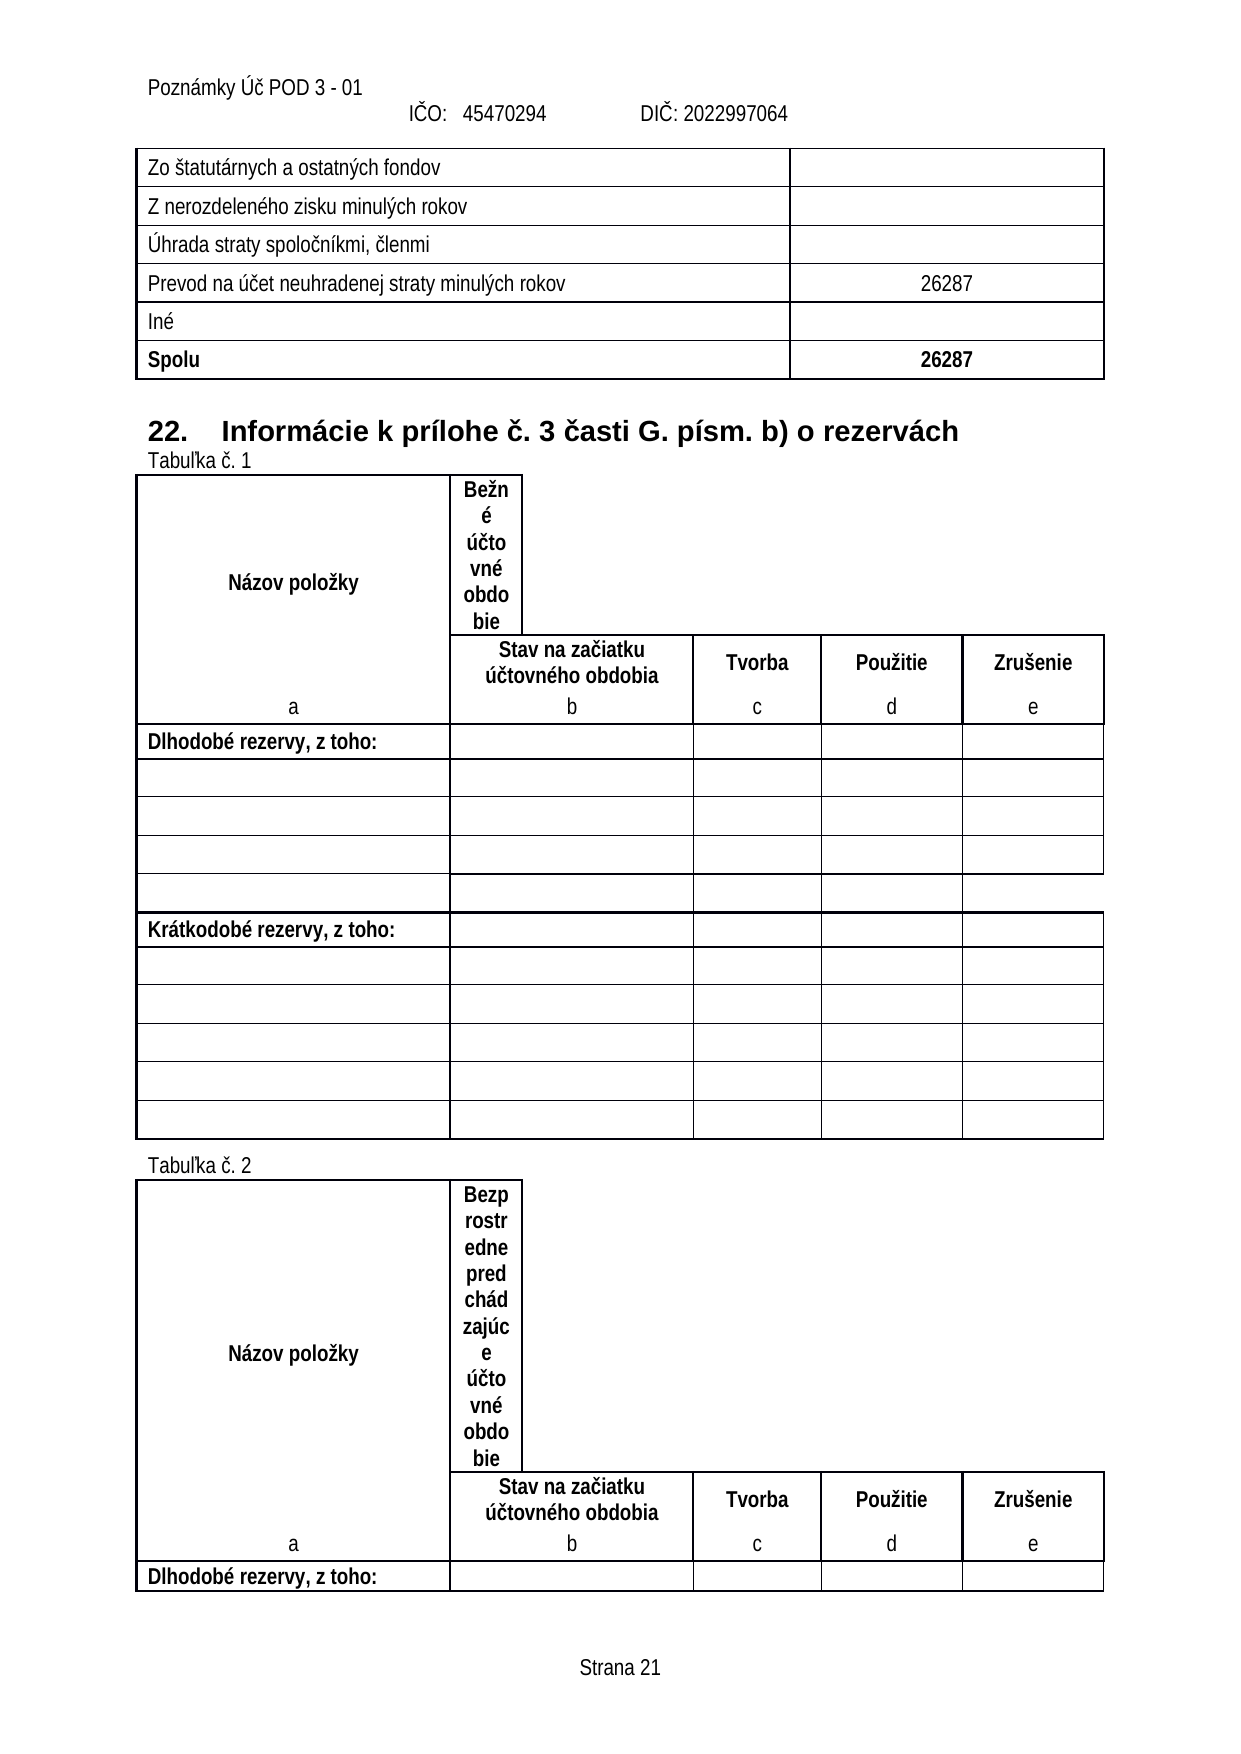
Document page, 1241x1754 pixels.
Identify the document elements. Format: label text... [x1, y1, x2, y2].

table_cell [451, 1062, 693, 1099]
table_cell [822, 836, 962, 873]
table_cell Zrušenie [964, 636, 1103, 689]
table_cell [694, 1024, 821, 1061]
table_cell [694, 797, 821, 834]
table_cell [138, 874, 449, 911]
table_cell [822, 760, 962, 796]
table_cell [451, 836, 693, 873]
table_cell b [451, 689, 692, 723]
text Tabuľka č. 1 [148, 447, 1092, 474]
table_cell 26287 [791, 264, 1103, 301]
table_cell [694, 985, 821, 1023]
table_cell [963, 914, 1103, 946]
table_cell Z nerozdeleného zisku minulých rokov [138, 187, 789, 224]
table_cell [963, 1062, 1103, 1099]
table_cell c [694, 1526, 820, 1560]
table_cell [963, 875, 1104, 911]
table_cell [694, 1101, 821, 1138]
table_cell [963, 760, 1103, 796]
table_cell Iné [138, 303, 789, 340]
table_cell c [694, 689, 820, 723]
table_cell [963, 725, 1103, 758]
table_cell d [822, 689, 961, 723]
table_cell Tvorba [694, 1473, 820, 1526]
table_cell a [138, 1526, 449, 1560]
text Tabuľka č. 2 [148, 1152, 1092, 1179]
table_cell Krátkodobé rezervy, z toho: [138, 914, 449, 946]
table_header [523, 474, 1104, 634]
table_cell [694, 760, 821, 796]
table_cell [138, 760, 449, 796]
table_cell Stav na začiatku účtovného obdobia [451, 1473, 692, 1526]
table_cell [694, 836, 821, 873]
table_header Názov položky [138, 476, 449, 689]
table_cell [138, 948, 449, 984]
table_cell [451, 914, 693, 946]
table_cell b [451, 1526, 692, 1560]
table_cell Zo štatutárnych a ostatných fondov [138, 149, 789, 186]
table_cell [694, 1562, 821, 1589]
table_cell Použitie [822, 636, 961, 689]
table_cell Dlhodobé rezervy, z toho: [138, 725, 449, 758]
table_cell Stav na začiatku účtovného obdobia [451, 636, 692, 689]
table_cell [822, 948, 962, 984]
table_cell [451, 1562, 693, 1589]
table_cell [451, 875, 693, 911]
table_cell [451, 797, 693, 834]
table_cell Úhrada straty spoločníkmi, členmi [138, 226, 789, 263]
table_cell Použitie [822, 1473, 961, 1526]
table_cell [138, 836, 449, 873]
table_cell [694, 875, 821, 911]
table_cell [694, 914, 821, 946]
table_cell [791, 303, 1103, 340]
table_cell a [138, 689, 449, 723]
table_cell [451, 948, 693, 984]
table_cell [963, 1562, 1103, 1589]
table_cell Zrušenie [964, 1473, 1103, 1526]
table_cell [138, 1062, 449, 1099]
table_cell [822, 1101, 962, 1138]
table_cell [451, 760, 693, 796]
table_cell [963, 948, 1103, 984]
table_cell [694, 725, 821, 758]
table_cell Spolu [138, 341, 789, 378]
table_cell [138, 1101, 449, 1138]
table_cell [138, 797, 449, 834]
table_header Bezprostredne predchádzajúce účtovné obdobie [451, 1181, 521, 1471]
table_cell [822, 1024, 962, 1061]
table_cell [822, 914, 962, 946]
table_cell [963, 985, 1103, 1023]
table_header Názov položky [138, 1181, 449, 1526]
table_cell [791, 187, 1103, 224]
table_cell [822, 1062, 962, 1099]
table_cell [822, 725, 962, 758]
table_cell [791, 226, 1103, 263]
table_cell [138, 1024, 449, 1061]
title Informácie k prílohe č. 3 časti G. písm. b) o rezervách [148, 414, 1092, 447]
table_cell [791, 149, 1103, 186]
table_cell [963, 836, 1103, 873]
table_cell [138, 985, 449, 1023]
table_cell [451, 1101, 693, 1138]
table_cell 26287 [791, 341, 1103, 378]
table_cell [963, 797, 1103, 834]
table_cell e [964, 1526, 1103, 1560]
table_cell d [822, 1526, 961, 1560]
table_cell [963, 1024, 1103, 1061]
table_cell [822, 985, 962, 1023]
table_cell [694, 1062, 821, 1099]
table_header Bežné účtovné obdobie [451, 476, 521, 634]
table_cell [451, 725, 693, 758]
table_cell [963, 1101, 1103, 1138]
table_cell [822, 1562, 962, 1589]
table_cell [451, 1024, 693, 1061]
table_cell e [964, 689, 1103, 723]
table_header [523, 1179, 1104, 1471]
table_cell [451, 985, 693, 1023]
table_cell [822, 875, 962, 911]
table_cell [694, 948, 821, 984]
table_cell Dlhodobé rezervy, z toho: [138, 1562, 449, 1589]
table_cell [822, 797, 962, 834]
table_cell Prevod na účet neuhradenej straty minulých rokov [138, 264, 789, 301]
table_cell Tvorba [694, 636, 820, 689]
